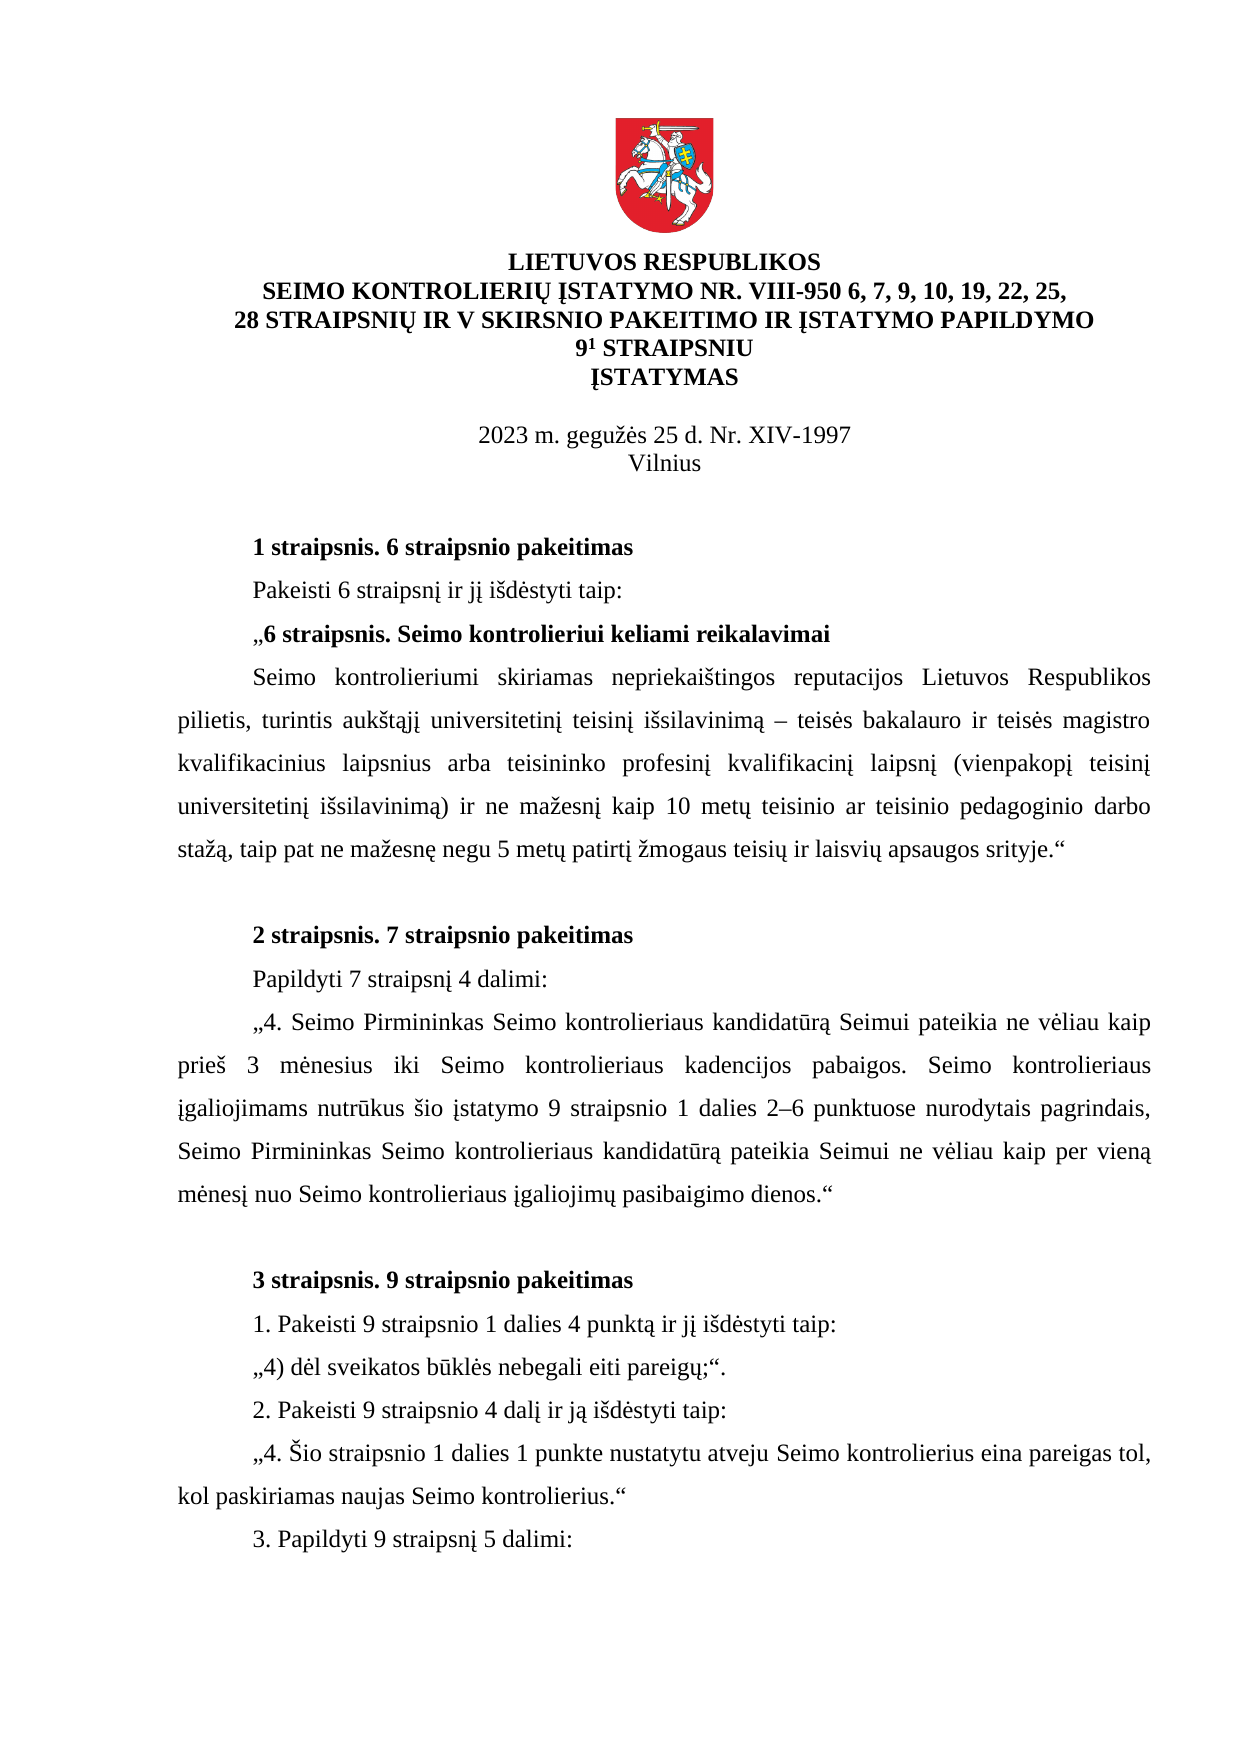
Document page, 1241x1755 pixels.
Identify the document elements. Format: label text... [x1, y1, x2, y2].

text 2023 m. gegužės 25 d. Nr. XIV-1997 [177, 420, 1152, 448]
text „4. Šio straipsnio 1 dalies 1 punkte nustatytu atveju Seimo kontrolierius eina pareigas tol, kol paskiriamas naujas Seimo kontrolierius.“ [177, 1438, 1152, 1510]
text 3 straipsnis. 9 straipsnio pakeitimas [177, 1266, 1152, 1294]
text Seimo kontrolieriumi skiriamas nepriekaištingos reputacijos Lietuvos Respublikos pilietis, turintis aukštąjį universitetinį teisinį išsilavinimą – teisės bakalauro ir teisės magistro kvalifikacinius laipsnius arba teisininko profesinį kvalifikacinį laipsnį (vienpakopį teisinį universitetinį išsilavinimą) ir ne mažesnį kaip 10 metų teisinio ar teisinio pedagoginio darbo stažą, taip pat ne mažesnę negu 5 metų patirtį žmogaus teisių ir laisvių apsaugos srityje.“ [177, 662, 1152, 863]
text 3. Papildyti 9 straipsnį 5 dalimi: [177, 1524, 1152, 1553]
text „4) dėl sveikatos būklės nebegali eiti pareigų;“. [177, 1352, 1152, 1381]
text 1 straipsnis. 6 straipsnio pakeitimas [177, 532, 1152, 561]
text SEIMO KONTROLIERIŲ ĮSTATYMO NR. VIII-950 6, 7, 9, 10, 19, 22, 25, 28 STRAIPSNIŲ ir V SKIRSNIO PAKEITIMO IR ĮSTATYMO PAPILDYMO 91 STRAIPSNIU [177, 276, 1152, 362]
text „4. Seimo Pirmininkas Seimo kontrolieriaus kandidatūrą Seimui pateikia ne vėliau kaip prieš 3 mėnesius iki Seimo kontrolieriaus kadencijos pabaigos. Seimo kontrolieriaus įgaliojimams nutrūkus šio įstatymo 9 straipsnio 1 dalies 2–6 punktuose nurodytais pagrindais, Seimo Pirmininkas Seimo kontrolieriaus kandidatūrą pateikia Seimui ne vėliau kaip per vieną mėnesį nuo Seimo kontrolieriaus įgaliojimų pasibaigimo dienos.“ [177, 1007, 1152, 1208]
text LIETUVOS RESPUBLIKOS [177, 247, 1152, 276]
text 2. Pakeisti 9 straipsnio 4 dalį ir ją išdėstyti taip: [177, 1395, 1152, 1424]
text ĮSTATYMAS [177, 362, 1152, 391]
text „6 straipsnis. Seimo kontrolieriui keliami reikalavimai [177, 619, 1152, 647]
text Papildyti 7 straipsnį 4 dalimi: [177, 964, 1152, 992]
text 2 straipsnis. 7 straipsnio pakeitimas [177, 921, 1152, 949]
text Pakeisti 6 straipsnį ir jį išdėstyti taip: [177, 576, 1152, 604]
text 1. Pakeisti 9 straipsnio 1 dalies 4 punktą ir jį išdėstyti taip: [177, 1309, 1152, 1337]
text Vilnius [177, 448, 1152, 477]
